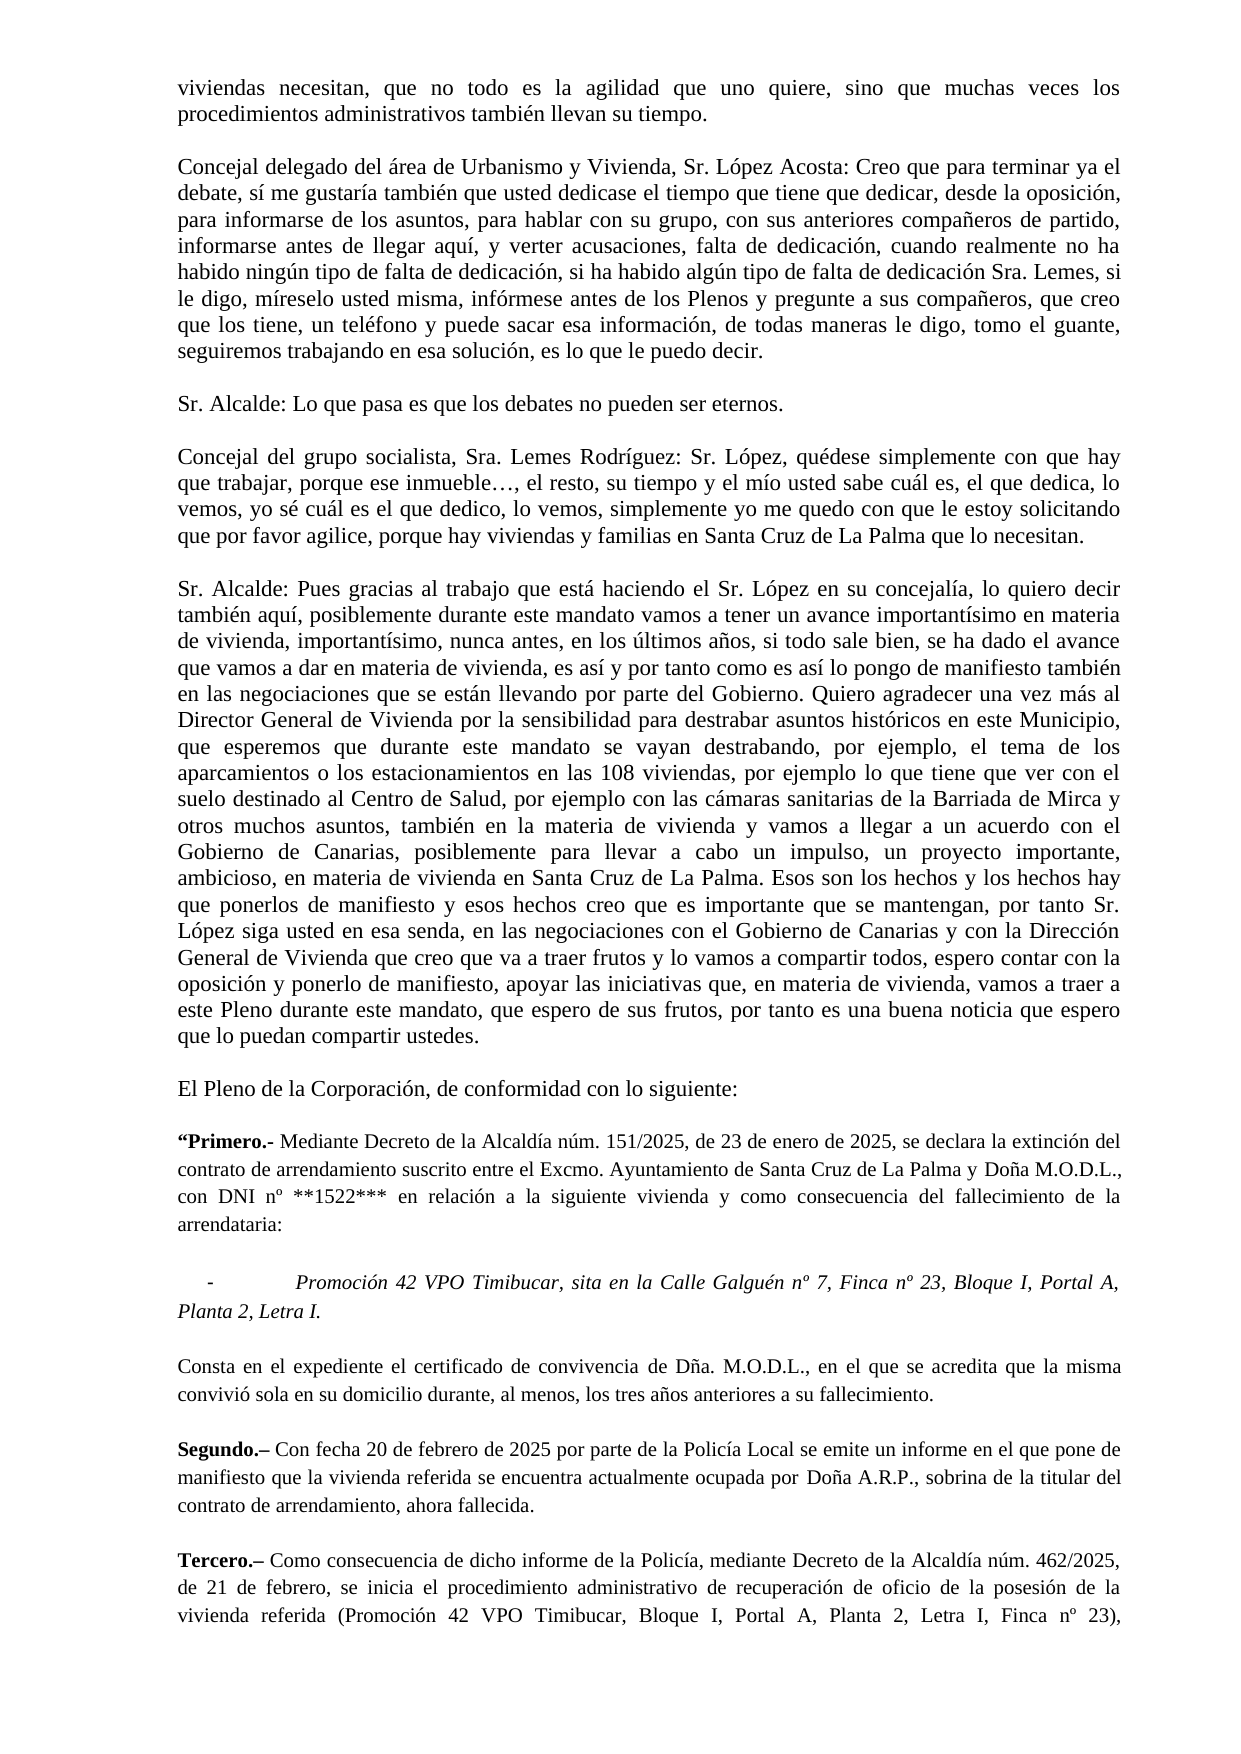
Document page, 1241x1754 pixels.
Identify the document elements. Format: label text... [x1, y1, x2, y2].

text Consta en el expediente el certificado de convivencia de Dña. M.O.D.L., en el que se acredita que la misma convivió sola en su domicilio durante, al menos, los tres años anteriores a su fallecimiento. [177, 1354, 1122, 1406]
text viviendas necesitan, que no todo es la agilidad que uno quiere, sino que muchas veces los procedimientos administrativos también llevan su tiempo. [177, 74, 1122, 127]
text Sr. Alcalde: Lo que pasa es que los debates no pueden ser eternos. [177, 390, 1122, 416]
text “Primero.- Mediante Decreto de la Alcaldía núm. 151/2025, de 23 de enero de 2025, se declara la extinción del contrato de arrendamiento suscrito entre el Excmo. Ayuntamiento de Santa Cruz de La Palma y Doña M.O.D.L., con DNI nº **1522*** en relación a la siguiente vivienda y como consecuencia del fallecimiento de la arrendataria: [177, 1129, 1122, 1236]
text El Pleno de la Corporación, de conformidad con lo siguiente: [177, 1075, 1122, 1102]
text Concejal delegado del área de Urbanismo y Vivienda, Sr. López Acosta: Creo que para terminar ya el debate, sí me gustaría también que usted dedicase el tiempo que tiene que dedicar, desde la oposición, para informarse de los asuntos, para hablar con su grupo, con sus anteriores compañeros de partido, informarse antes de llegar aquí, y verter acusaciones, falta de dedicación, cuando realmente no ha habido ningún tipo de falta de dedicación, si ha habido algún tipo de falta de dedicación Sra. Lemes, si le digo, míreselo usted misma, infórmese antes de los Plenos y pregunte a sus compañeros, que creo que los tiene, un teléfono y puede sacar esa información, de todas maneras le digo, tomo el guante, seguiremos trabajando en esa solución, es lo que le puedo decir. [177, 153, 1122, 364]
text Concejal del grupo socialista, Sra. Lemes Rodríguez: Sr. López, quédese simplemente con que hay que trabajar, porque ese inmueble…, el resto, su tiempo y el mío usted sabe cuál es, el que dedica, lo vemos, yo sé cuál es el que dedico, lo vemos, simplemente yo me quedo con que le estoy solicitando que por favor agilice, porque hay viviendas y familias en Santa Cruz de La Palma que lo necesitan. [177, 443, 1122, 548]
text Segundo.– Con fecha 20 de febrero de 2025 por parte de la Policía Local se emite un informe en el que pone de manifiesto que la vivienda referida se encuentra actualmente ocupada por Doña A.R.P., sobrina de la titular del contrato de arrendamiento, ahora fallecida. [177, 1437, 1122, 1517]
text Tercero.– Como consecuencia de dicho informe de la Policía, mediante Decreto de la Alcaldía núm. 462/2025, de 21 de febrero, se inicia el procedimiento administrativo de recuperación de oficio de la posesión de la vivienda referida (Promoción 42 VPO Timibucar, Bloque I, Portal A, Planta 2, Letra I, Finca nº 23), [177, 1548, 1122, 1627]
text Sr. Alcalde: Pues gracias al trabajo que está haciendo el Sr. López en su concejalía, lo quiero decir también aquí, posiblemente durante este mandato vamos a tener un avance importantísimo en materia de vivienda, importantísimo, nunca antes, en los últimos años, si todo sale bien, se ha dado el avance que vamos a dar en materia de vivienda, es así y por tanto como es así lo pongo de manifiesto también en las negociaciones que se están llevando por parte del Gobierno. Quiero agradecer una vez más al Director General de Vivienda por la sensibilidad para destrabar asuntos históricos en este Municipio, que esperemos que durante este mandato se vayan destrabando, por ejemplo, el tema de los aparcamientos o los estacionamientos en las 108 viviendas, por ejemplo lo que tiene que ver con el suelo destinado al Centro de Salud, por ejemplo con las cámaras sanitarias de la Barriada de Mirca y otros muchos asuntos, también en la materia de vivienda y vamos a llegar a un acuerdo con el Gobierno de Canarias, posiblemente para llevar a cabo un impulso, un proyecto importante, ambicioso, en materia de vivienda en Santa Cruz de La Palma. Esos son los hechos y los hechos hay que ponerlos de manifiesto y esos hechos creo que es importante que se mantengan, por tanto Sr. López siga usted en esa senda, en las negociaciones con el Gobierno de Canarias y con la Dirección General de Vivienda que creo que va a traer frutos y lo vamos a compartir todos, espero contar con la oposición y ponerlo de manifiesto, apoyar las iniciativas que, en materia de vivienda, vamos a traer a este Pleno durante este mandato, que espero de sus frutos, por tanto es una buena noticia que espero que lo puedan compartir ustedes. [177, 574, 1122, 1049]
list Promoción 42 VPO Timibucar, sita en la Calle Galguén nº 7, Finca nº 23, Bloque I, Portal A, Planta 2, Letra I. [177, 1267, 1122, 1323]
